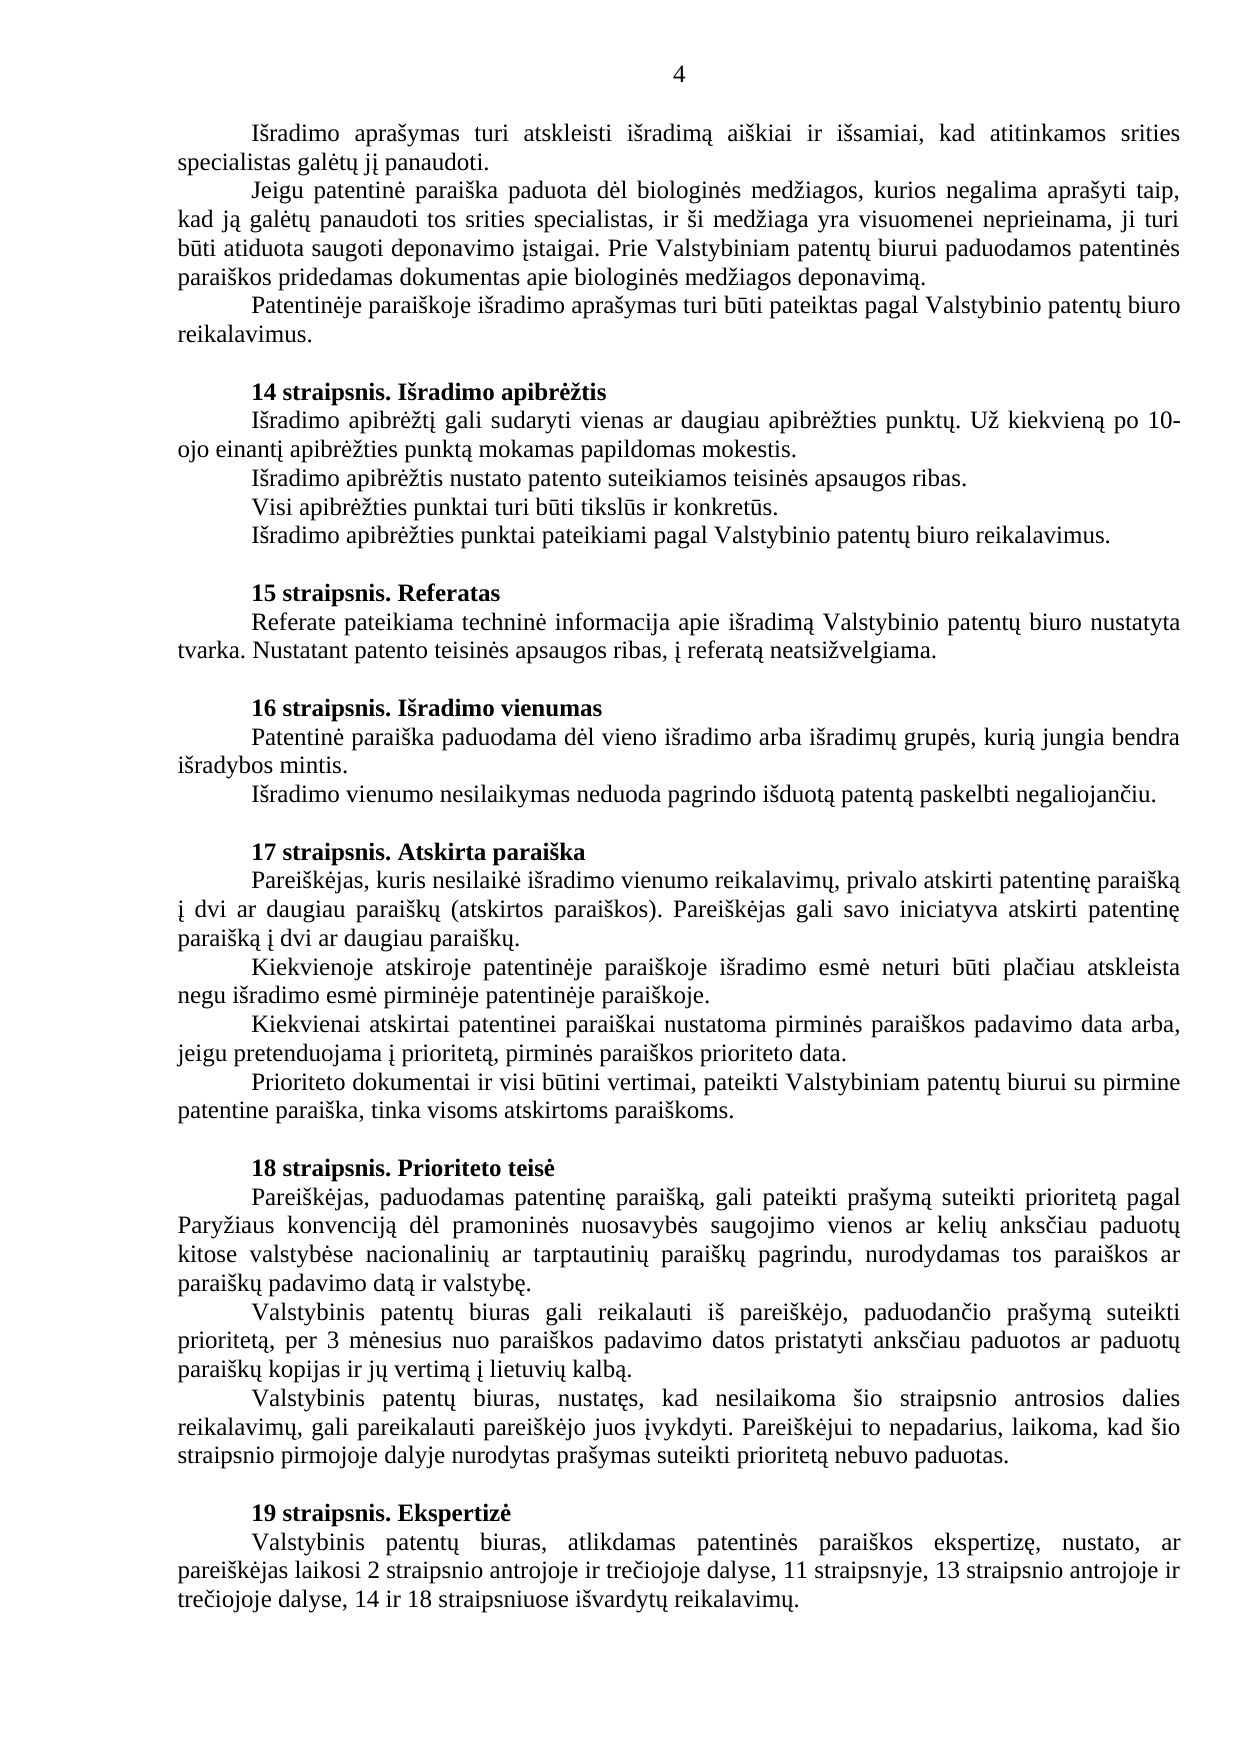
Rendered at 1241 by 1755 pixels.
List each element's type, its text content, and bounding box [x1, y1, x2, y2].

text 16 straipsnis. Išradimo vienumas [177, 693, 1181, 722]
text Valstybinis patentų biuras, atlikdamas patentinės paraiškos ekspertizę, nustato, ar pareiškėjas laikosi 2 straipsnio antrojoje ir trečiojoje dalyse, 11 straipsnyje, 13 straipsnio antrojoje ir trečiojoje dalyse, 14 ir 18 straipsniuose išvardytų reikalavimų. [177, 1527, 1181, 1613]
text 17 straipsnis. Atskirta paraiška [177, 837, 1181, 866]
text Išradimo apibrėžtis nustato patento suteikiamos teisinės apsaugos ribas. [177, 463, 1181, 492]
text Patentinė paraiška paduodama dėl vieno išradimo arba išradimų grupės, kurią jungia bendra išradybos mintis. [177, 722, 1181, 779]
text 19 straipsnis. Ekspertizė [177, 1498, 1181, 1527]
text Pareiškėjas, paduodamas patentinę paraišką, gali pateikti prašymą suteikti prioritetą pagal Paryžiaus konvenciją dėl pramoninės nuosavybės saugojimo vienos ar kelių anksčiau paduotų kitose valstybėse nacionalinių ar tarptautinių paraiškų pagrindu, nurodydamas tos paraiškos ar paraiškų padavimo datą ir valstybę. [177, 1182, 1181, 1297]
text Referate pateikiama techninė informacija apie išradimą Valstybinio patentų biuro nustatyta tvarka. Nustatant patento teisinės apsaugos ribas, į referatą neatsižvelgiama. [177, 607, 1181, 664]
text Prioriteto dokumentai ir visi būtini vertimai, pateikti Valstybiniam patentų biurui su pirmine patentine paraiška, tinka visoms atskirtoms paraiškoms. [177, 1067, 1181, 1124]
text 14 straipsnis. Išradimo apibrėžtis [177, 377, 1181, 406]
text Išradimo vienumo nesilaikymas neduoda pagrindo išduotą patentą paskelbti negaliojančiu. [177, 779, 1181, 808]
text Valstybinis patentų biuras, nustatęs, kad nesilaikoma šio straipsnio antrosios dalies reikalavimų, gali pareikalauti pareiškėjo juos įvykdyti. Pareiškėjui to nepadarius, laikoma, kad šio straipsnio pirmojoje dalyje nurodytas prašymas suteikti prioritetą nebuvo paduotas. [177, 1383, 1181, 1469]
text Išradimo apibrėžtį gali sudaryti vienas ar daugiau apibrėžties punktų. Už kiekvieną po 10-ojo einantį apibrėžties punktą mokamas papildomas mokestis. [177, 406, 1181, 463]
text Išradimo apibrėžties punktai pateikiami pagal Valstybinio patentų biuro reikalavimus. [177, 521, 1181, 549]
text Visi apibrėžties punktai turi būti tikslūs ir konkretūs. [177, 492, 1181, 521]
text Kiekvienai atskirtai patentinei paraiškai nustatoma pirminės paraiškos padavimo data arba, jeigu pretenduojama į prioritetą, pirminės paraiškos prioriteto data. [177, 1009, 1181, 1067]
text Jeigu patentinė paraiška paduota dėl biologinės medžiagos, kurios negalima aprašyti taip, kad ją galėtų panaudoti tos srities specialistas, ir ši medžiaga yra visuomenei neprieinama, ji turi būti atiduota saugoti deponavimo įstaigai. Prie Valstybiniam patentų biurui paduodamos patentinės paraiškos pridedamas dokumentas apie biologinės medžiagos deponavimą. [177, 176, 1181, 291]
text 15 straipsnis. Referatas [177, 578, 1181, 607]
text Patentinėje paraiškoje išradimo aprašymas turi būti pateiktas pagal Valstybinio patentų biuro reikalavimus. [177, 291, 1181, 348]
text 18 straipsnis. Prioriteto teisė [177, 1153, 1181, 1182]
text Kiekvienoje atskiroje patentinėje paraiškoje išradimo esmė neturi būti plačiau atskleista negu išradimo esmė pirminėje patentinėje paraiškoje. [177, 952, 1181, 1009]
text Išradimo aprašymas turi atskleisti išradimą aiškiai ir išsamiai, kad atitinkamos srities specialistas galėtų jį panaudoti. [177, 118, 1181, 176]
text Valstybinis patentų biuras gali reikalauti iš pareiškėjo, paduodančio prašymą suteikti prioritetą, per 3 mėnesius nuo paraiškos padavimo datos pristatyti anksčiau paduotos ar paduotų paraiškų kopijas ir jų vertimą į lietuvių kalbą. [177, 1297, 1181, 1383]
text Pareiškėjas, kuris nesilaikė išradimo vienumo reikalavimų, privalo atskirti patentinę paraišką į dvi ar daugiau paraiškų (atskirtos paraiškos). Pareiškėjas gali savo iniciatyva atskirti patentinę paraišką į dvi ar daugiau paraiškų. [177, 866, 1181, 952]
